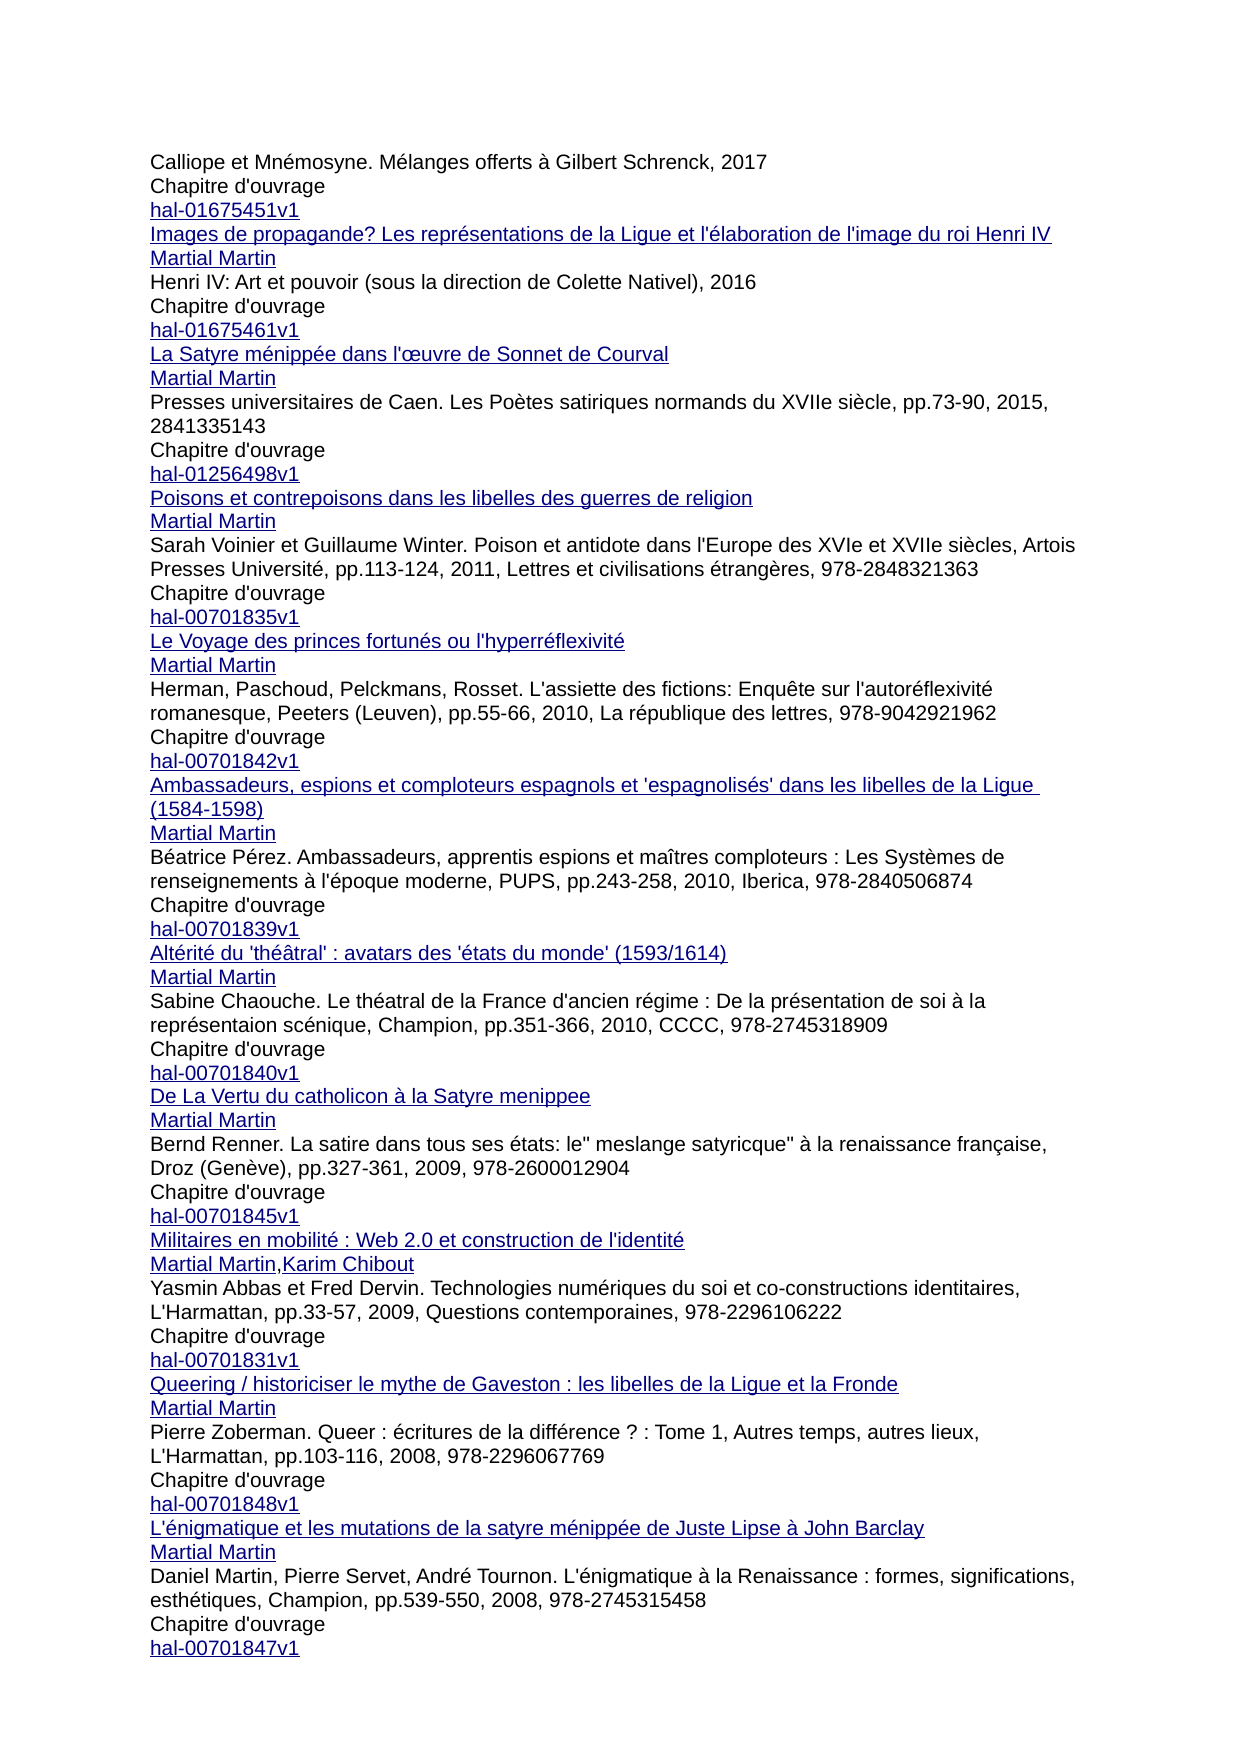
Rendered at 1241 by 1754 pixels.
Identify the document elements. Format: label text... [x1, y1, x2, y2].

table_cell De La Vertu du catholicon à la Satyre menippee Martial Martin Bernd Renner. La satire dans tous ses états: le" meslange satyricque" à la renaissance française, Droz (Genève), pp.327-361, 2009, 978-2600012904 Chapitre d'ouvrage hal-00701845v1 [150, 1084, 1090, 1228]
table_cell Calliope et Mnémosyne. Mélanges offerts à Gilbert Schrenck, 2017 Chapitre d'ouvrage hal-01675451v1 [150, 150, 1090, 222]
table_cell Militaires en mobilité : Web 2.0 et construction de l'identité Martial Martin,Karim Chibout Yasmin Abbas et Fred Dervin. Technologies numériques du soi et co-constructions identitaires, L'Harmattan, pp.33-57, 2009, Questions contemporaines, 978-2296106222 Chapitre d'ouvrage hal-00701831v1 [150, 1228, 1090, 1372]
table_cell L'énigmatique et les mutations de la satyre ménippée de Juste Lipse à John Barclay Martial Martin Daniel Martin, Pierre Servet, André Tournon. L'énigmatique à la Renaissance : formes, significations, esthétiques, Champion, pp.539-550, 2008, 978-2745315458 Chapitre d'ouvrage hal-00701847v1 [150, 1516, 1090, 1659]
table_cell Altérité du 'théâtral' : avatars des 'états du monde' (1593/1614) Martial Martin Sabine Chaouche. Le théatral de la France d'ancien régime : De la présentation de soi à la représentaion scénique, Champion, pp.351-366, 2010, CCCC, 978-2745318909 Chapitre d'ouvrage hal-00701840v1 [150, 941, 1090, 1084]
table_cell Le Voyage des princes fortunés ou l'hyperréflexivité Martial Martin Herman, Paschoud, Pelckmans, Rosset. L'assiette des fictions: Enquête sur l'autoréflexivité romanesque, Peeters (Leuven), pp.55-66, 2010, La république des lettres, 978-9042921962 Chapitre d'ouvrage hal-00701842v1 [150, 629, 1090, 773]
table_cell La Satyre ménippée dans l'œuvre de Sonnet de Courval Martial Martin Presses universitaires de Caen. Les Poètes satiriques normands du XVIIe siècle, pp.73-90, 2015, 2841335143 Chapitre d'ouvrage hal-01256498v1 [150, 342, 1090, 485]
table_cell Images de propagande? Les représentations de la Ligue et l'élaboration de l'image du roi Henri IV Martial Martin Henri IV: Art et pouvoir (sous la direction de Colette Nativel), 2016 Chapitre d'ouvrage hal-01675461v1 [150, 222, 1090, 342]
table_cell Queering / historiciser le mythe de Gaveston : les libelles de la Ligue et la Fronde Martial Martin Pierre Zoberman. Queer : écritures de la différence ? : Tome 1, Autres temps, autres lieux, L'Harmattan, pp.103-116, 2008, 978-2296067769 Chapitre d'ouvrage hal-00701848v1 [150, 1372, 1090, 1516]
table_cell Poisons et contrepoisons dans les libelles des guerres de religion Martial Martin Sarah Voinier et Guillaume Winter. Poison et antidote dans l'Europe des XVIe et XVIIe siècles, Artois Presses Université, pp.113-124, 2011, Lettres et civilisations étrangères, 978-2848321363 Chapitre d'ouvrage hal-00701835v1 [150, 485, 1090, 629]
table_cell Ambassadeurs, espions et comploteurs espagnols et 'espagnolisés' dans les libelles de la Ligue (1584-1598) Martial Martin Béatrice Pérez. Ambassadeurs, apprentis espions et maîtres comploteurs : Les Systèmes de renseignements à l'époque moderne, PUPS, pp.243-258, 2010, Iberica, 978-2840506874 Chapitre d'ouvrage hal-00701839v1 [150, 773, 1090, 941]
